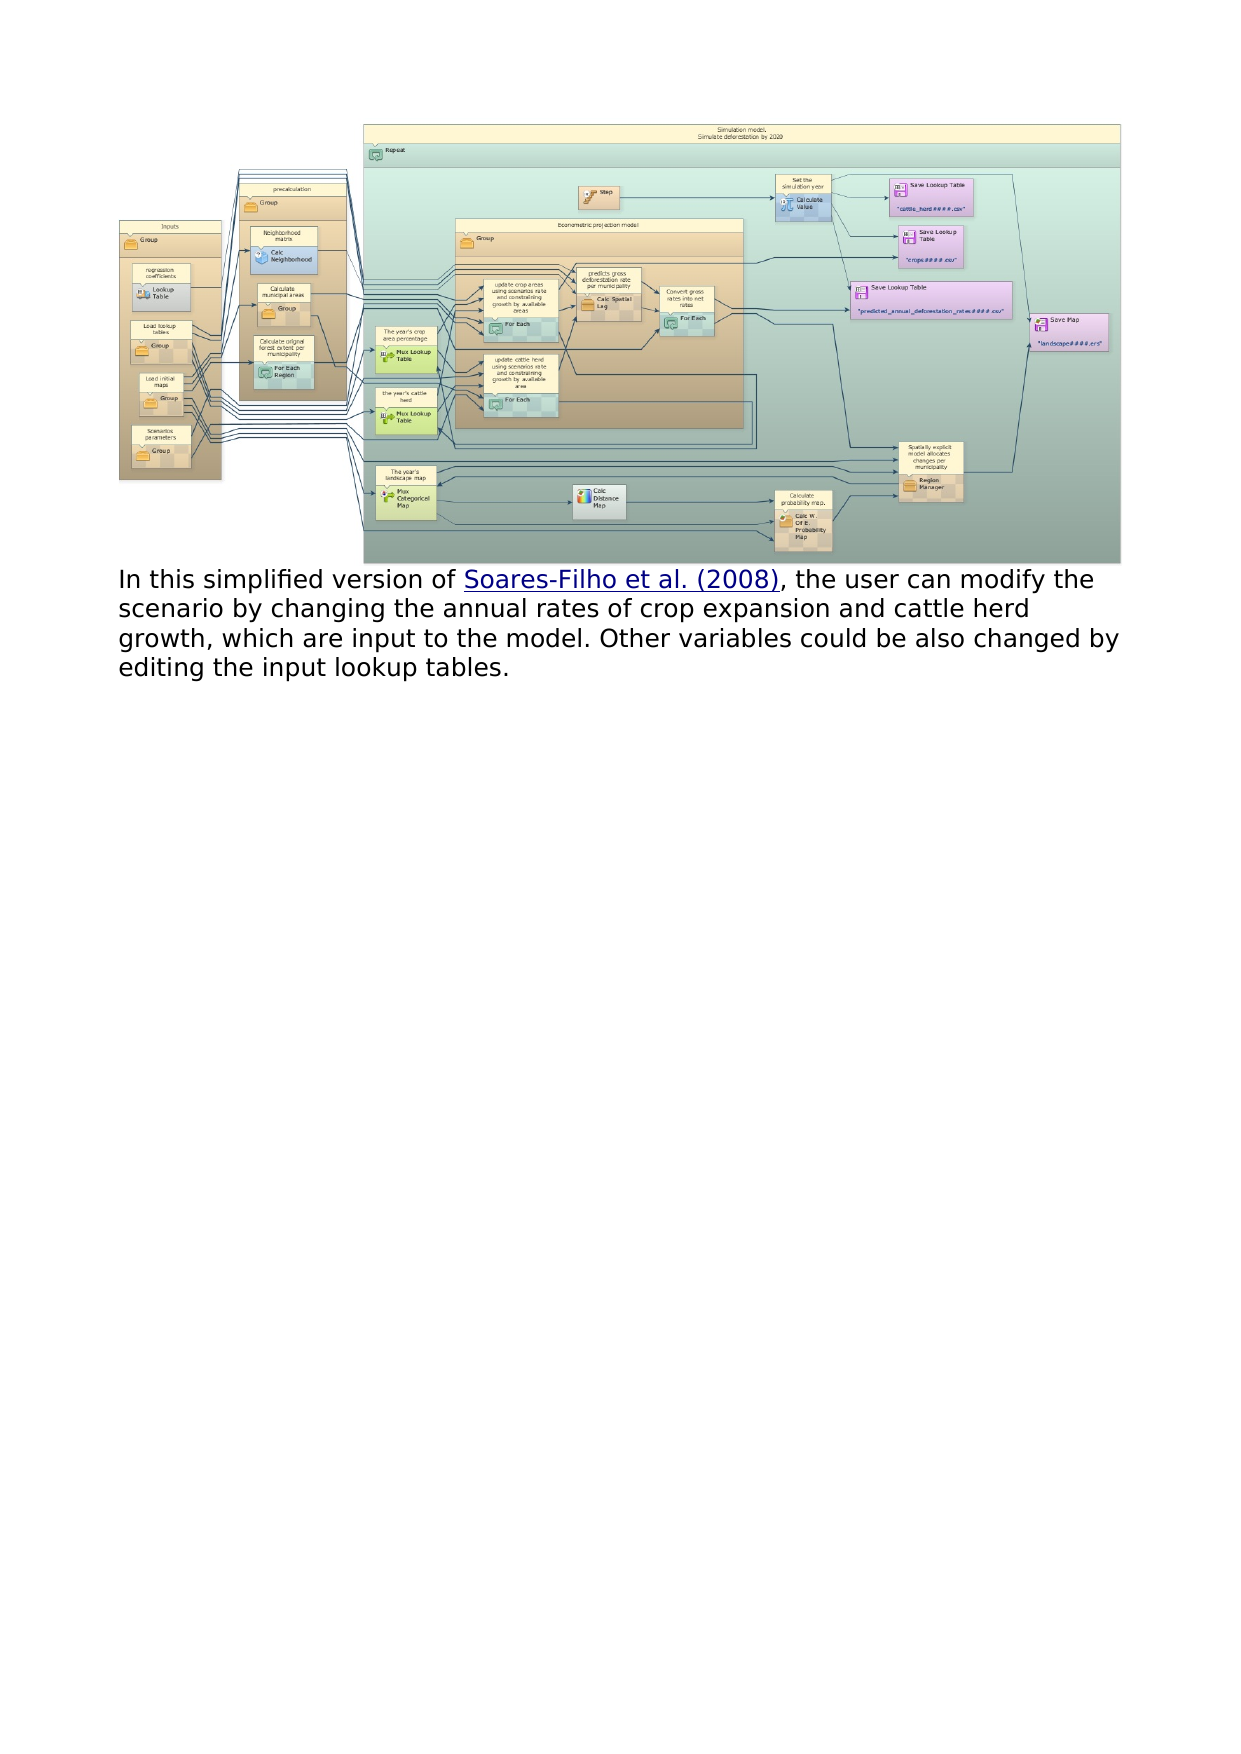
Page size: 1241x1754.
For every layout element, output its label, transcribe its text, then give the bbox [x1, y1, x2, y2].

picture [118, 118, 1123, 566]
text In this simplified version of Soares-Filho et al. (2008), the user can modify the scenario by changing the annual rates of crop expansion and cattle herd growth, which are input to the model. Other variables could be also changed by editing the input lookup tables. [118, 566, 1122, 682]
